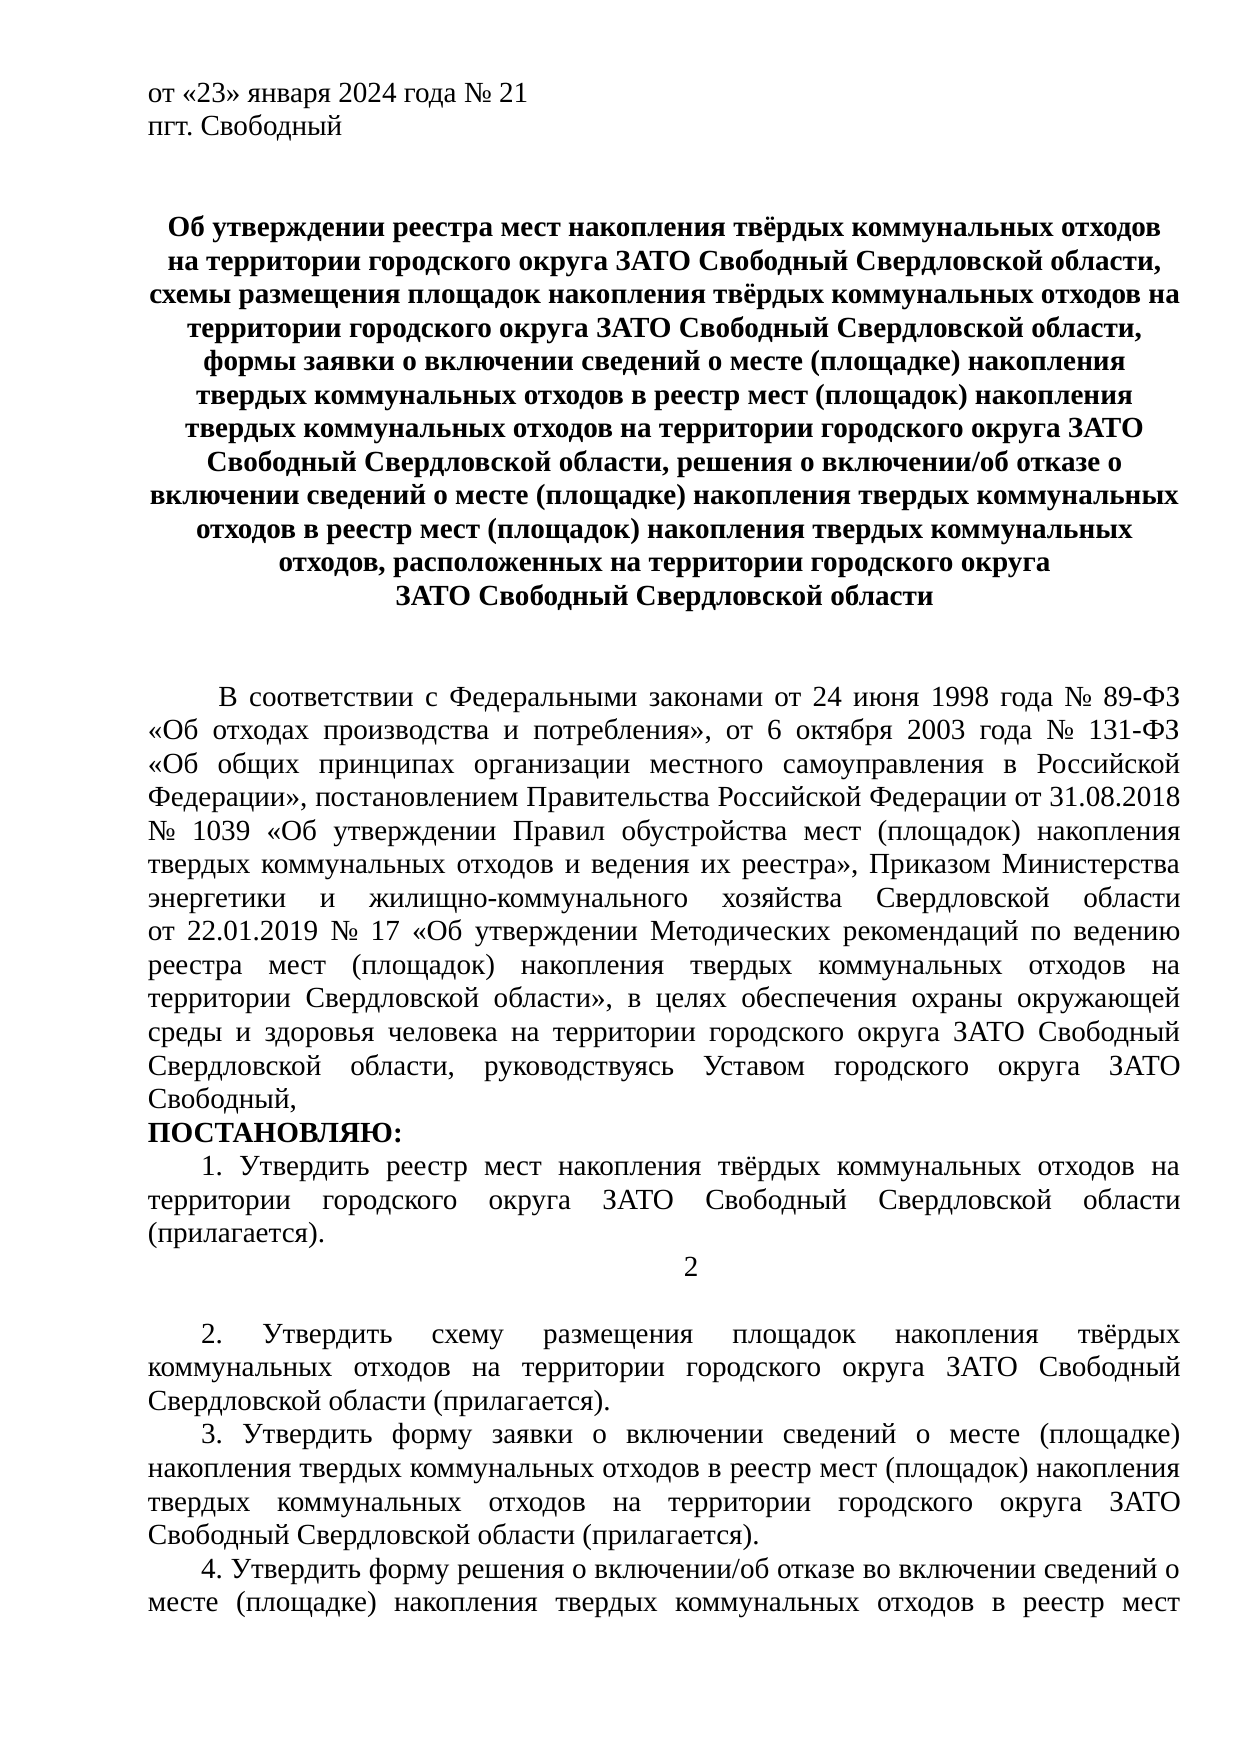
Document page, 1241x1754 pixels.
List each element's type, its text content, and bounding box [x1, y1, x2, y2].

text пгт. Свободный [148, 108, 1181, 142]
text ПОСТАНОВЛЯЮ: [148, 1115, 1181, 1148]
text от «23» января 2024 года № 21 [148, 75, 1181, 108]
text 3. Утвердить форму заявки о включении сведений о месте (площадке) накопления твердых коммунальных отходов в реестр мест (площадок) накопления твердых коммунальных отходов на территории городского округа ЗАТО Свободный Свердловской области (прилагается). [148, 1417, 1181, 1551]
text 2 [148, 1249, 1181, 1282]
text В соответствии с Федеральными законами от 24 июня 1998 года № 89-ФЗ «Об отходах производства и потребления», от 6 октября 2003 года № 131-ФЗ «Об общих принципах организации местного самоуправления в Российской Федерации», постановлением Правительства Российской Федерации от 31.08.2018 № 1039 «Об утверждении Правил обустройства мест (площадок) накопления твердых коммунальных отходов и ведения их реестра», Приказом Министерства энергетики и жилищно-коммунального хозяйства Свердловской области от 22.01.2019 № 17 «Об утверждении Методических рекомендаций по ведению реестра мест (площадок) накопления твердых коммунальных отходов на территории Свердловской области», в целях обеспечения охраны окружающей среды и здоровья человека на территории городского округа ЗАТО Свободный Свердловской области, руководствуясь Уставом городского округа ЗАТО Свободный, [148, 679, 1181, 1115]
text 4. Утвердить форму решения о включении/об отказе во включении сведений о месте (площадке) накопления твердых коммунальных отходов в реестр мест [148, 1551, 1181, 1618]
text 2. Утвердить схему размещения площадок накопления твёрдых коммунальных отходов на территории городского округа ЗАТО Свободный Свердловской области (прилагается). [148, 1316, 1181, 1417]
text ЗАТО Свободный Свердловской области [148, 578, 1181, 612]
text Об утверждении реестра мест накопления твёрдых коммунальных отходов на территории городского округа ЗАТО Свободный Свердловской области, схемы размещения площадок накопления твёрдых коммунальных отходов на территории городского округа ЗАТО Свободный Свердловской области, формы заявки о включении сведений о месте (площадке) накопления твердых коммунальных отходов в реестр мест (площадок) накопления твердых коммунальных отходов на территории городского округа ЗАТО Свободный Свердловской области, решения о включении/об отказе о включении сведений о месте (площадке) накопления твердых коммунальных отходов в реестр мест (площадок) накопления твердых коммунальных отходов, расположенных на территории городского округа [148, 209, 1181, 578]
text 1. Утвердить реестр мест накопления твёрдых коммунальных отходов на территории городского округа ЗАТО Свободный Свердловской области (прилагается). [148, 1148, 1181, 1249]
